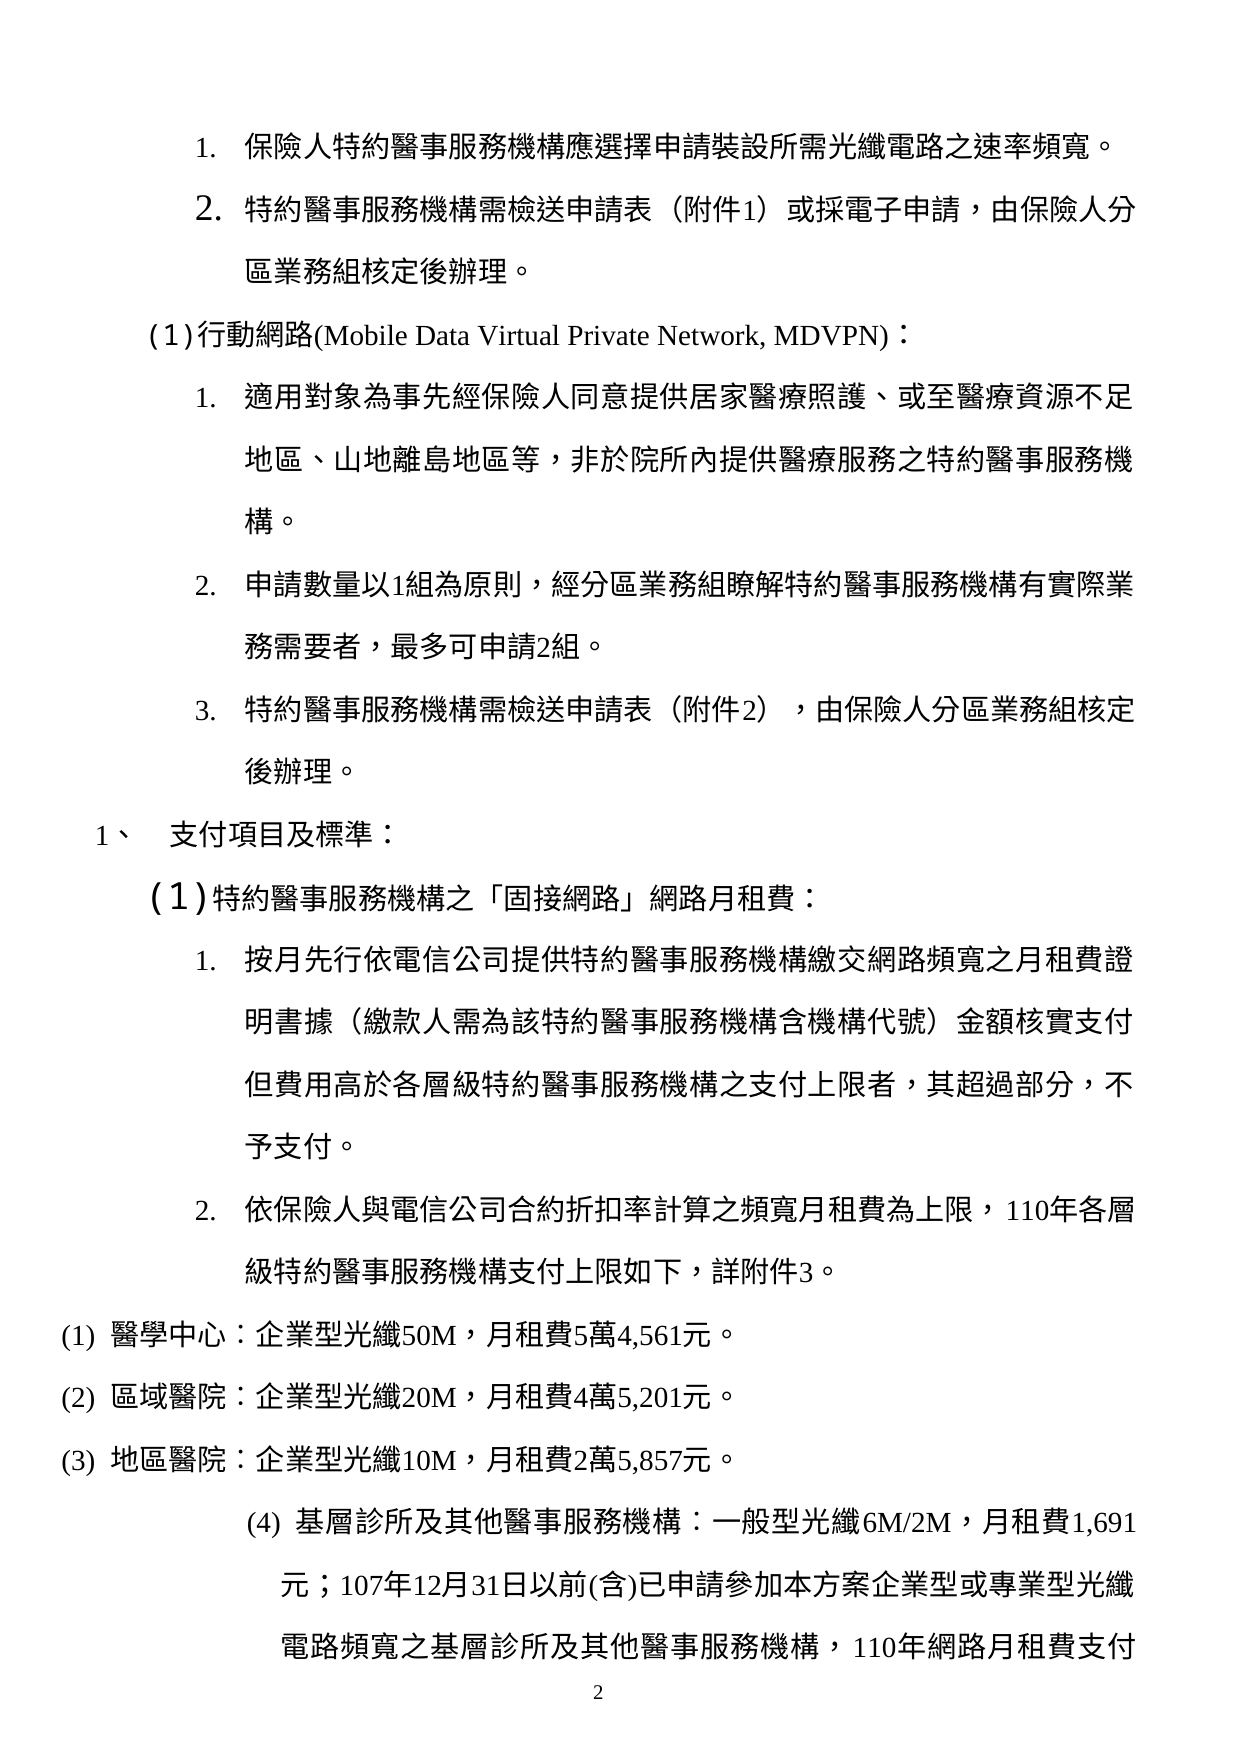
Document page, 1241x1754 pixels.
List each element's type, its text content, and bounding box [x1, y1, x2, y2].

list 地區醫院︰企業型光纖10M，月租費2萬5,857元。 [59, 1416, 1137, 1478]
list 行動網路(Mobile Data Virtual Private Network, MDVPN)： [144, 291, 1137, 353]
list 按月先行依電信公司提供特約醫事服務機構繳交網路頻寬之月租費證明書據（繳款人需為該特約醫事服務機構含機構代號）金額核實支付，但費用高於各層級特約醫事服務機構之支付上限者，其超過部分，不予支付。 [194, 916, 1137, 1166]
list 保險人特約醫事服務機構應選擇申請裝設所需光纖電路之速率頻寬。 [194, 103, 1137, 166]
list 支付項目及標準： [94, 791, 1137, 853]
list 特約醫事服務機構之「固接網路」網路月租費： [144, 853, 1137, 916]
list 適用對象為事先經保險人同意提供居家醫療照護、或至醫療資源不足地區、山地離島地區等，非於院所內提供醫療服務之特約醫事服務機構。 [194, 353, 1137, 541]
list 區域醫院︰企業型光纖20M，月租費4萬5,201元。 [59, 1353, 1137, 1416]
list 特約醫事服務機構需檢送申請表（附件1）或採電子申請，由保險人分區業務組核定後辦理。 [194, 166, 1137, 291]
list 依保險人與電信公司合約折扣率計算之頻寬月租費為上限，110年各層級特約醫事服務機構支付上限如下，詳附件3。 [194, 1166, 1137, 1291]
list 基層診所及其他醫事服務機構︰一般型光纖6M/2M，月租費1,691元；107年12月31日以前(含)已申請參加本方案企業型或專業型光纖電路頻寬之基層診所及其他醫事服務機構，110年網路月租費支付 [281, 1478, 1137, 1666]
list 特約醫事服務機構需檢送申請表（附件2），由保險人分區業務組核定後辦理。 [194, 666, 1137, 791]
list 醫學中心︰企業型光纖50M，月租費5萬4,561元。 [59, 1291, 1137, 1353]
list 申請數量以1組為原則，經分區業務組瞭解特約醫事服務機構有實際業務需要者，最多可申請2組。 [194, 541, 1137, 666]
